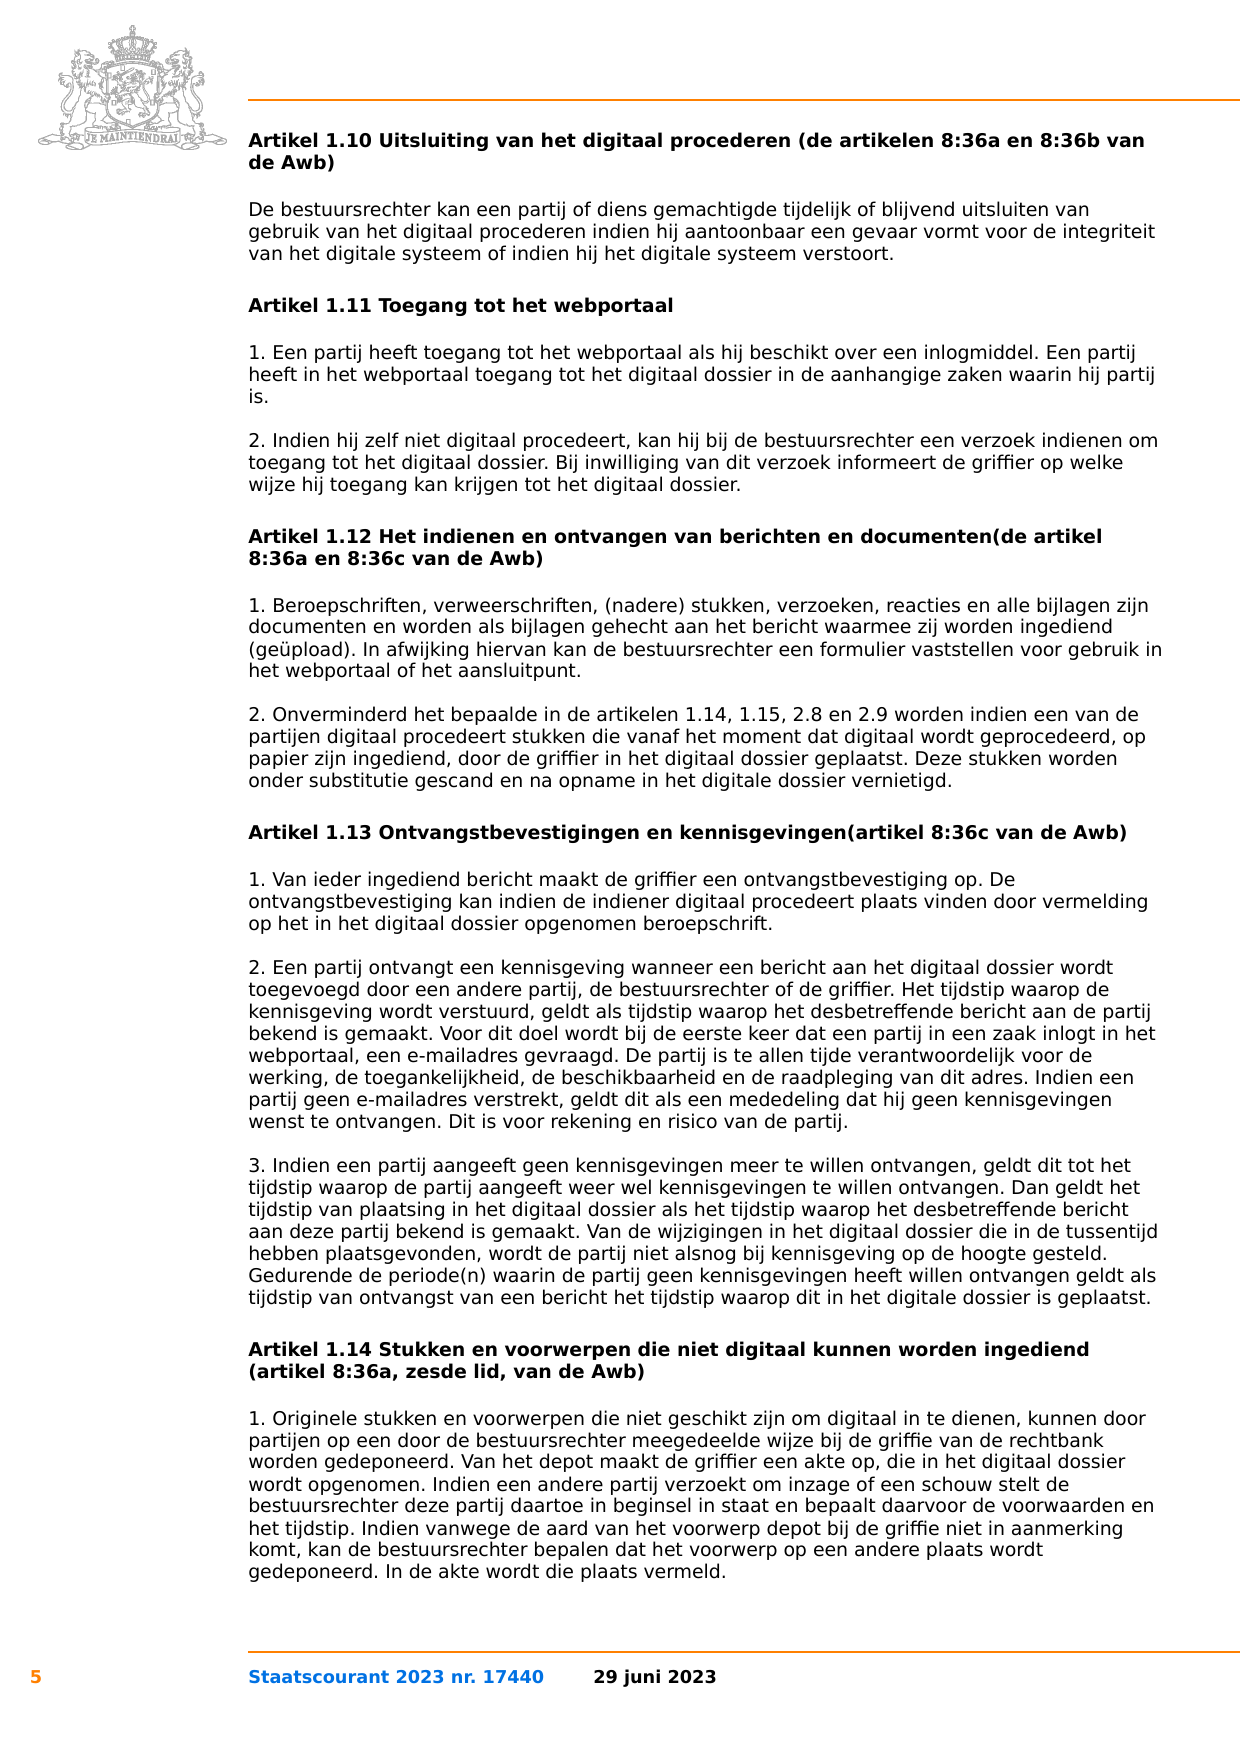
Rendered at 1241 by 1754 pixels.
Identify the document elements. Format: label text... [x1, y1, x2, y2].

subtitle Artikel 1.10 Uitsluiting van het digitaal procederen (de artikelen 8:36a en 8:36b van de Awb) [248, 130, 1163, 174]
text 1. Van ieder ingediend bericht maakt de griffier een ontvangstbevestiging op. De ontvangstbevestiging kan indien de indiener digitaal procedeert plaats vinden door vermelding op het in het digitaal dossier opgenomen beroepschrift. [248, 869, 1163, 935]
text 2. Een partij ontvangt een kennisgeving wanneer een bericht aan het digitaal dossier wordt toegevoegd door een andere partij, de bestuursrechter of de griffier. Het tijdstip waarop de kennisgeving wordt verstuurd, geldt als tijdstip waarop het desbetreffende bericht aan de partij bekend is gemaakt. Voor dit doel wordt bij de eerste keer dat een partij in een zaak inlogt in het webportaal, een e-mailadres gevraagd. De partij is te allen tijde verantwoordelijk voor de werking, de toegankelijkheid, de beschikbaarheid en de raadpleging van dit adres. Indien een partij geen e-mailadres verstrekt, geldt dit als een mededeling dat hij geen kennisgevingen wenst te ontvangen. Dit is voor rekening en risico van de partij. [248, 957, 1163, 1133]
subtitle Artikel 1.11 Toegang tot het webportaal [248, 295, 1163, 317]
text 1. Beroepschriften, verweerschriften, (nadere) stukken, verzoeken, reacties en alle bijlagen zijn documenten en worden als bijlagen gehecht aan het bericht waarmee zij worden ingediend (geüpload). In afwijking hiervan kan de bestuursrechter een formulier vaststellen voor gebruik in het webportaal of het aansluitpunt. [248, 594, 1163, 682]
text 1. Een partij heeft toegang tot het webportaal als hij beschikt over een inlogmiddel. Een partij heeft in het webportaal toegang tot het digitaal dossier in de aanhangige zaken waarin hij partij is. [248, 342, 1163, 408]
subtitle Artikel 1.13 Ontvangstbevestigingen en kennisgevingen(artikel 8:36c van de Awb) [248, 822, 1163, 844]
text 2. Indien hij zelf niet digitaal procedeert, kan hij bij de bestuursrechter een verzoek indienen om toegang tot het digitaal dossier. Bij inwilliging van dit verzoek informeert de griffier op welke wijze hij toegang kan krijgen tot het digitaal dossier. [248, 429, 1163, 496]
subtitle Artikel 1.14 Stukken en voorwerpen die niet digitaal kunnen worden ingediend (artikel 8:36a, zesde lid, van de Awb) [248, 1338, 1163, 1382]
text De bestuursrechter kan een partij of diens gemachtigde tijdelijk of blijvend uitsluiten van gebruik van het digitaal procederen indien hij aantoonbaar een gevaar vormt voor de integriteit van het digitale systeem of indien hij het digitale systeem verstoort. [248, 199, 1163, 265]
text 2. Onverminderd het bepaalde in de artikelen 1.14, 1.15, 2.8 en 2.9 worden indien een van de partijen digitaal procedeert stukken die vanaf het moment dat digitaal wordt geprocedeerd, op papier zijn ingediend, door de griffier in het digitaal dossier geplaatst. Deze stukken worden onder substitutie gescand en na opname in het digitale dossier vernietigd. [248, 704, 1163, 792]
picture [38, 25, 227, 150]
subtitle Artikel 1.12 Het indienen en ontvangen van berichten en documenten(de artikel 8:36a en 8:36c van de Awb) [248, 526, 1163, 569]
text 3. Indien een partij aangeeft geen kennisgevingen meer te willen ontvangen, geldt dit tot het tijdstip waarop de partij aangeeft weer wel kennisgevingen te willen ontvangen. Dan geldt het tijdstip van plaatsing in het digitaal dossier als het tijdstip waarop het desbetreffende bericht aan deze partij bekend is gemaakt. Van de wijzigingen in het digitaal dossier die in de tussentijd hebben plaatsgevonden, wordt de partij niet alsnog bij kennisgeving op de hoogte gesteld. Gedurende de periode(n) waarin de partij geen kennisgevingen heeft willen ontvangen geldt als tijdstip van ontvangst van een bericht het tijdstip waarop dit in het digitale dossier is geplaatst. [248, 1155, 1163, 1308]
text 1. Originele stukken en voorwerpen die niet geschikt zijn om digitaal in te dienen, kunnen door partijen op een door de bestuursrechter meegedeelde wijze bij de griffie van de rechtbank worden gedeponeerd. Van het depot maakt de griffier een akte op, die in het digitaal dossier wordt opgenomen. Indien een andere partij verzoekt om inzage of een schouw stelt de bestuursrechter deze partij daartoe in beginsel in staat en bepaalt daarvoor de voorwaarden en het tijdstip. Indien vanwege de aard van het voorwerp depot bij de griffie niet in aanmerking komt, kan de bestuursrechter bepalen dat het voorwerp op een andere plaats wordt gedeponeerd. In de akte wordt die plaats vermeld. [248, 1407, 1163, 1583]
